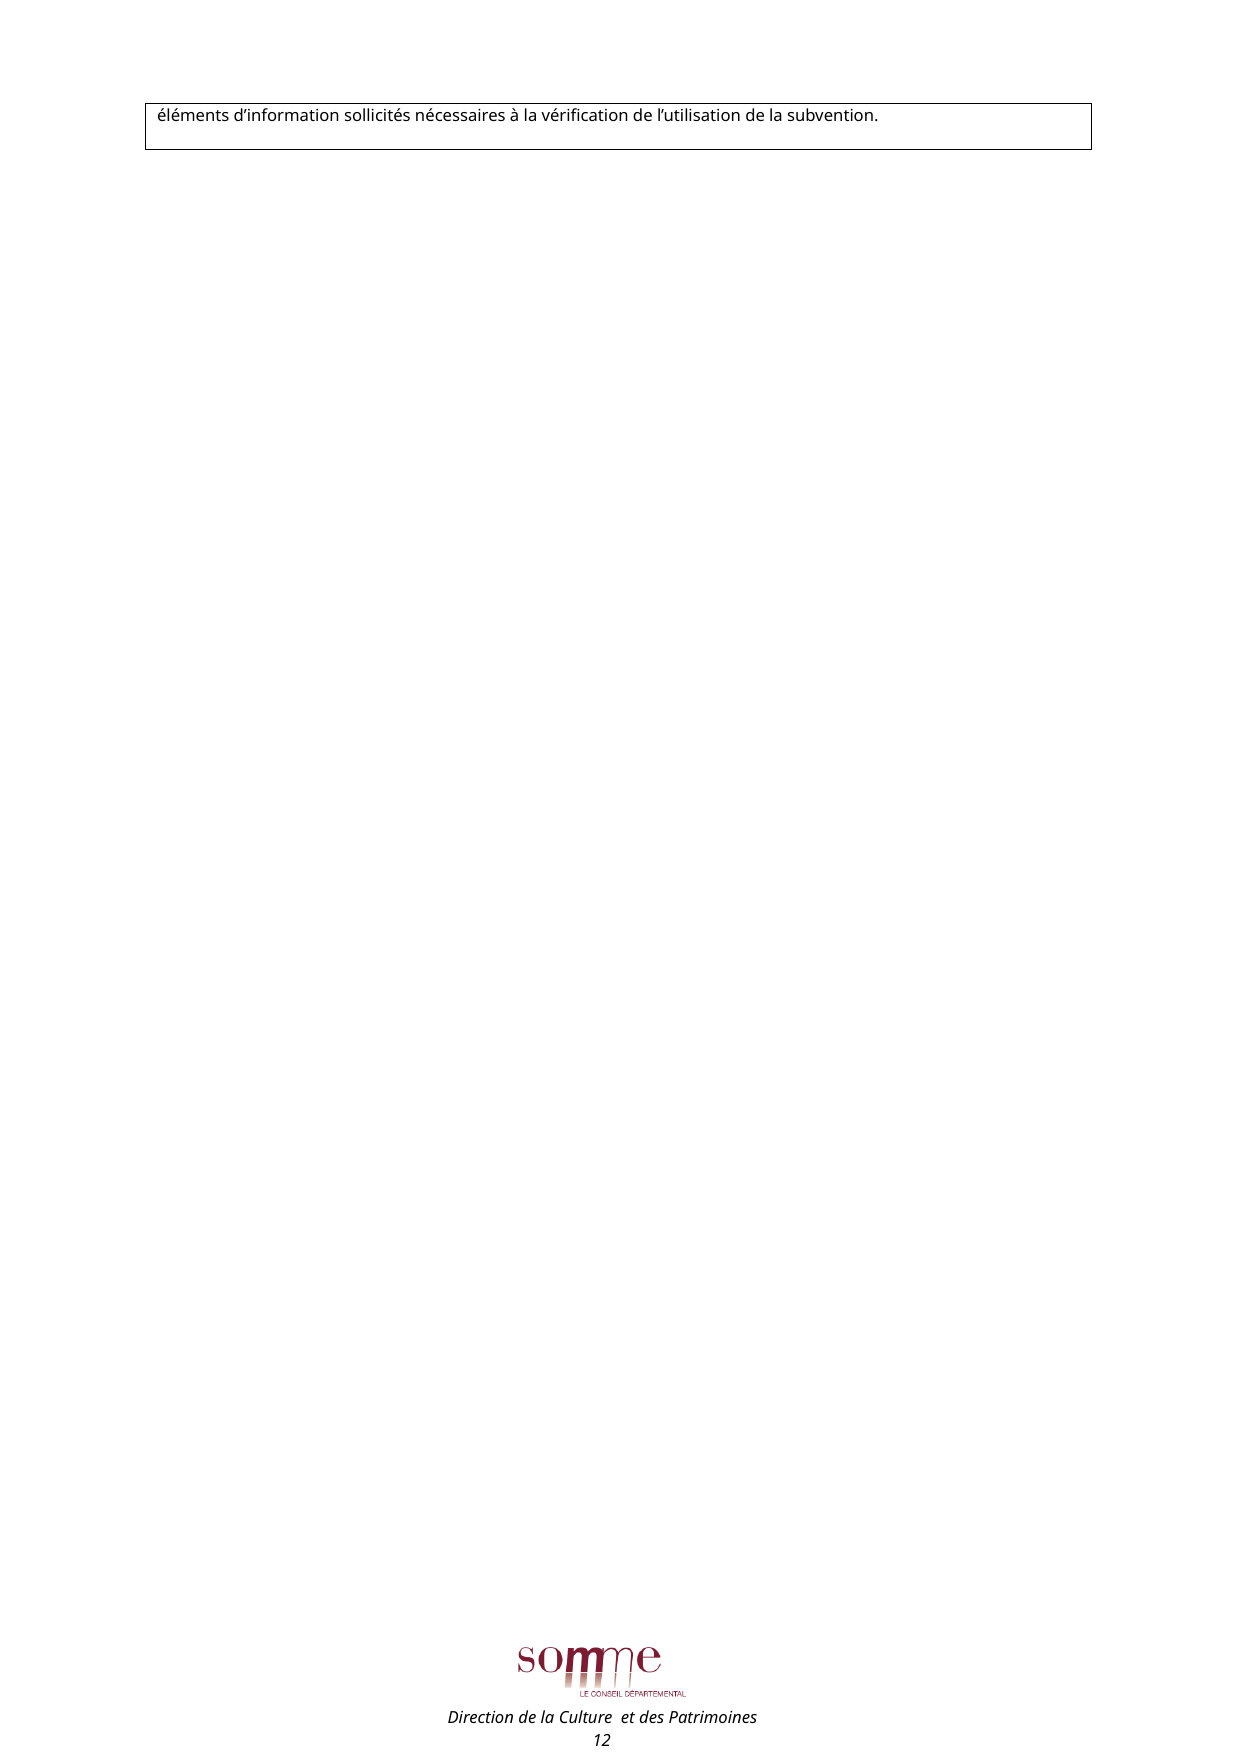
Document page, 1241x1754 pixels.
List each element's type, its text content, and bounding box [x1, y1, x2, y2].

picture [516, 1647, 687, 1706]
table_header éléments d’information sollicités nécessaires à la vérification de l’utilisation de la subvention. [146, 104, 1091, 149]
